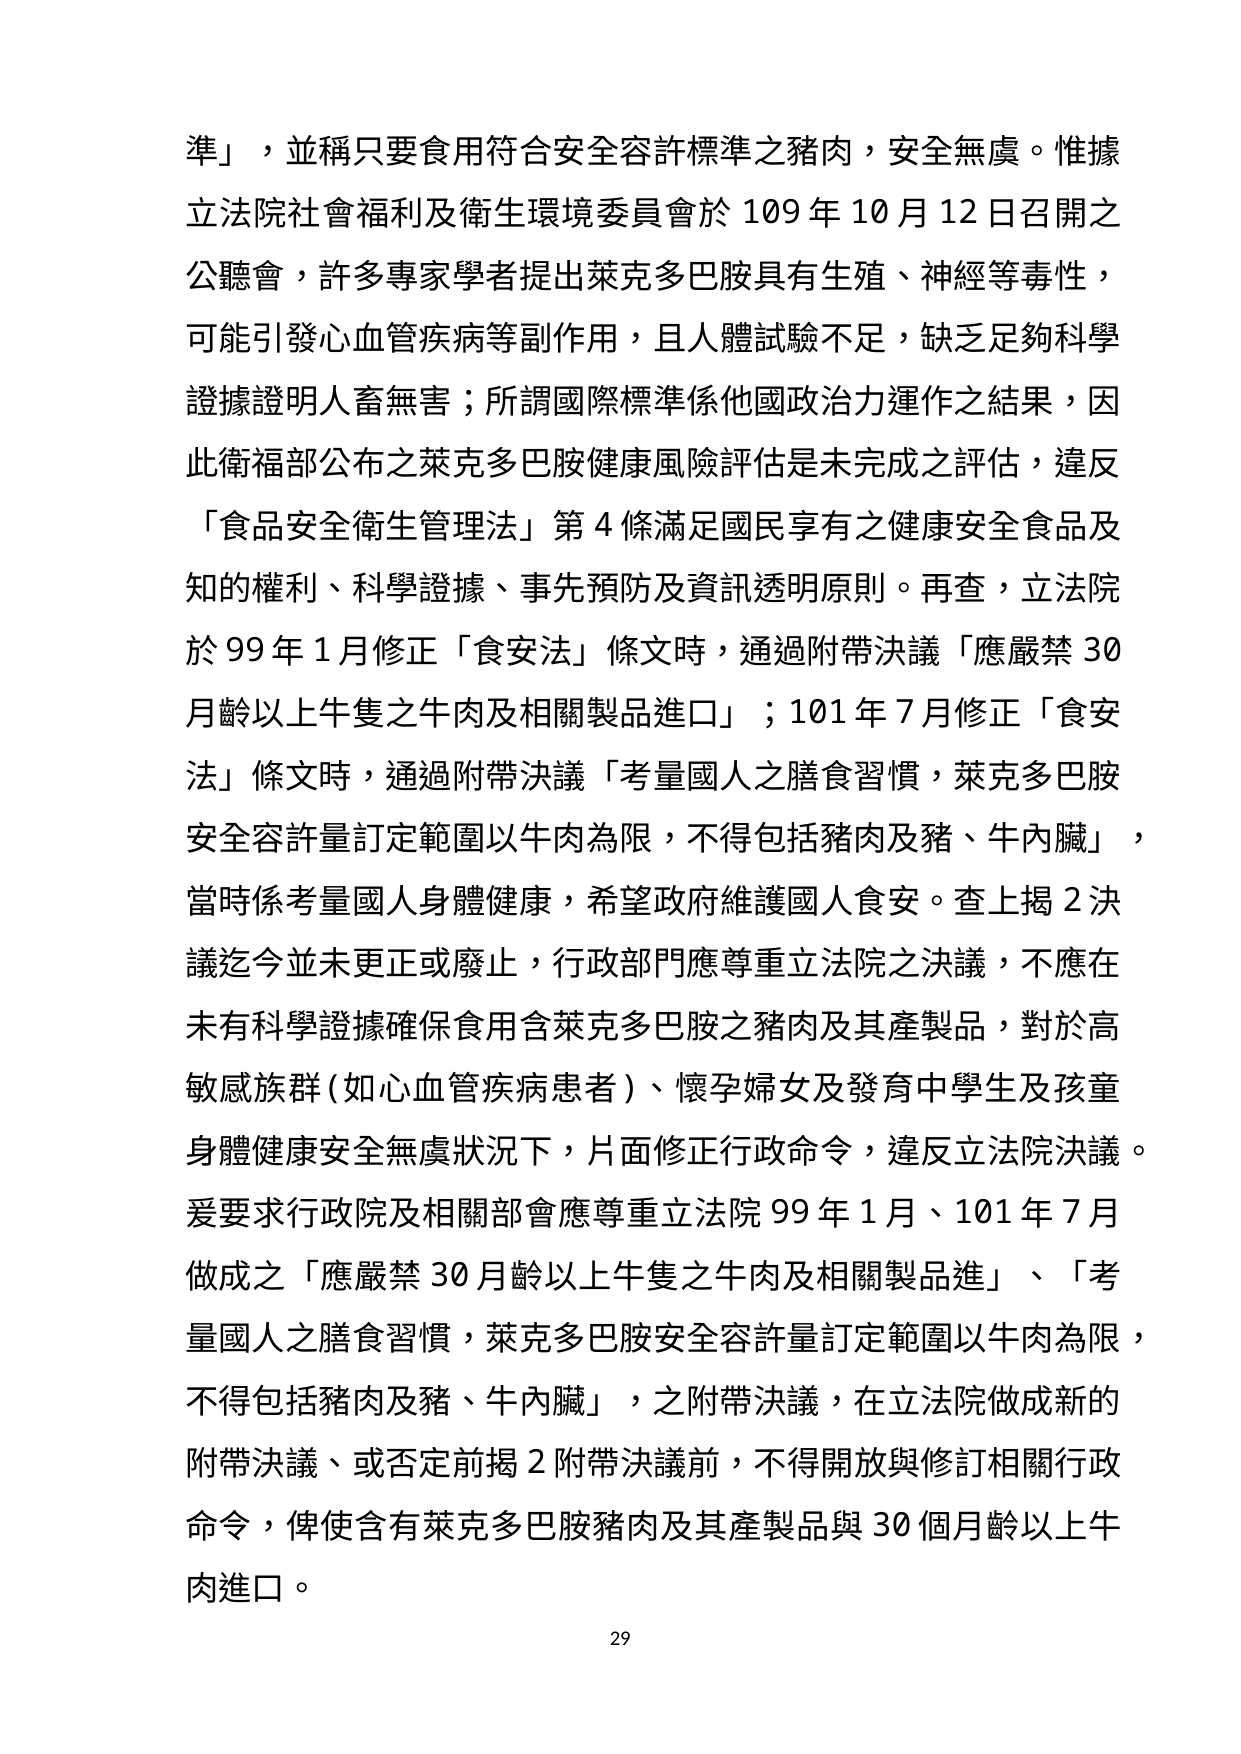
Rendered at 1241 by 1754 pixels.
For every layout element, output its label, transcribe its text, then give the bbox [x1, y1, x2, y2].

text 三十四、查蔡英文總統於109年8月28日片面宣布110年1月1日將開放含有萊克多巴胺之豬肉及30個月齡以上牛肉進口，引發外界譁然，雖衛福部已於109年9月5日公布「安全容許標準」，並稱只要食用符合安全容許標準之豬肉，安全無虞。惟據立法院社會福利及衛生環境委員會於109年10月12日召開之公聽會，許多專家學者提出萊克多巴胺具有生殖、神經等毒性，可能引發心血管疾病等副作用，且人體試驗不足，缺乏足夠科學證據證明人畜無害；所謂國際標準係他國政治力運作之結果，因此衛福部公布之萊克多巴胺健康風險評估是未完成之評估，違反「食品安全衛生管理法」第4條滿足國民享有之健康安全食品及知的權利、科學證據、事先預防及資訊透明原則。再查，立法院於99年1月修正「食安法」條文時，通過附帶決議「應嚴禁30月齡以上牛隻之牛肉及相關製品進口」；101年7月修正「食安法」條文時，通過附帶決議「考量國人之膳食習慣，萊克多巴胺安全容許量訂定範圍以牛肉為限，不得包括豬肉及豬、牛內臟」，當時係考量國人身體健康，希望政府維護國人食安。查上揭2決議迄今並未更正或廢止，行政部門應尊重立法院之決議，不應在未有科學證據確保食用含萊克多巴胺之豬肉及其產製品，對於高敏感族群(如心血管疾病患者)、懷孕婦女及發育中學生及孩童身體健康安全無虞狀況下，片面修正行政命令，違反立法院決議。爰要求行政院及相關部會應尊重立法院99年1月、101年7月做成之「應嚴禁30月齡以上牛隻之牛肉及相關製品進」、「考量國人之膳食習慣，萊克多巴胺安全容許量訂定範圍以牛肉為限，不得包括豬肉及豬、牛內臟」，之附帶決議，在立法院做成新的附帶決議、或否定前揭2附帶決議前，不得開放與修訂相關行政命令，俾使含有萊克多巴胺豬肉及其產製品與30個月齡以上牛肉進口。 [118, 107, 1122, 1607]
